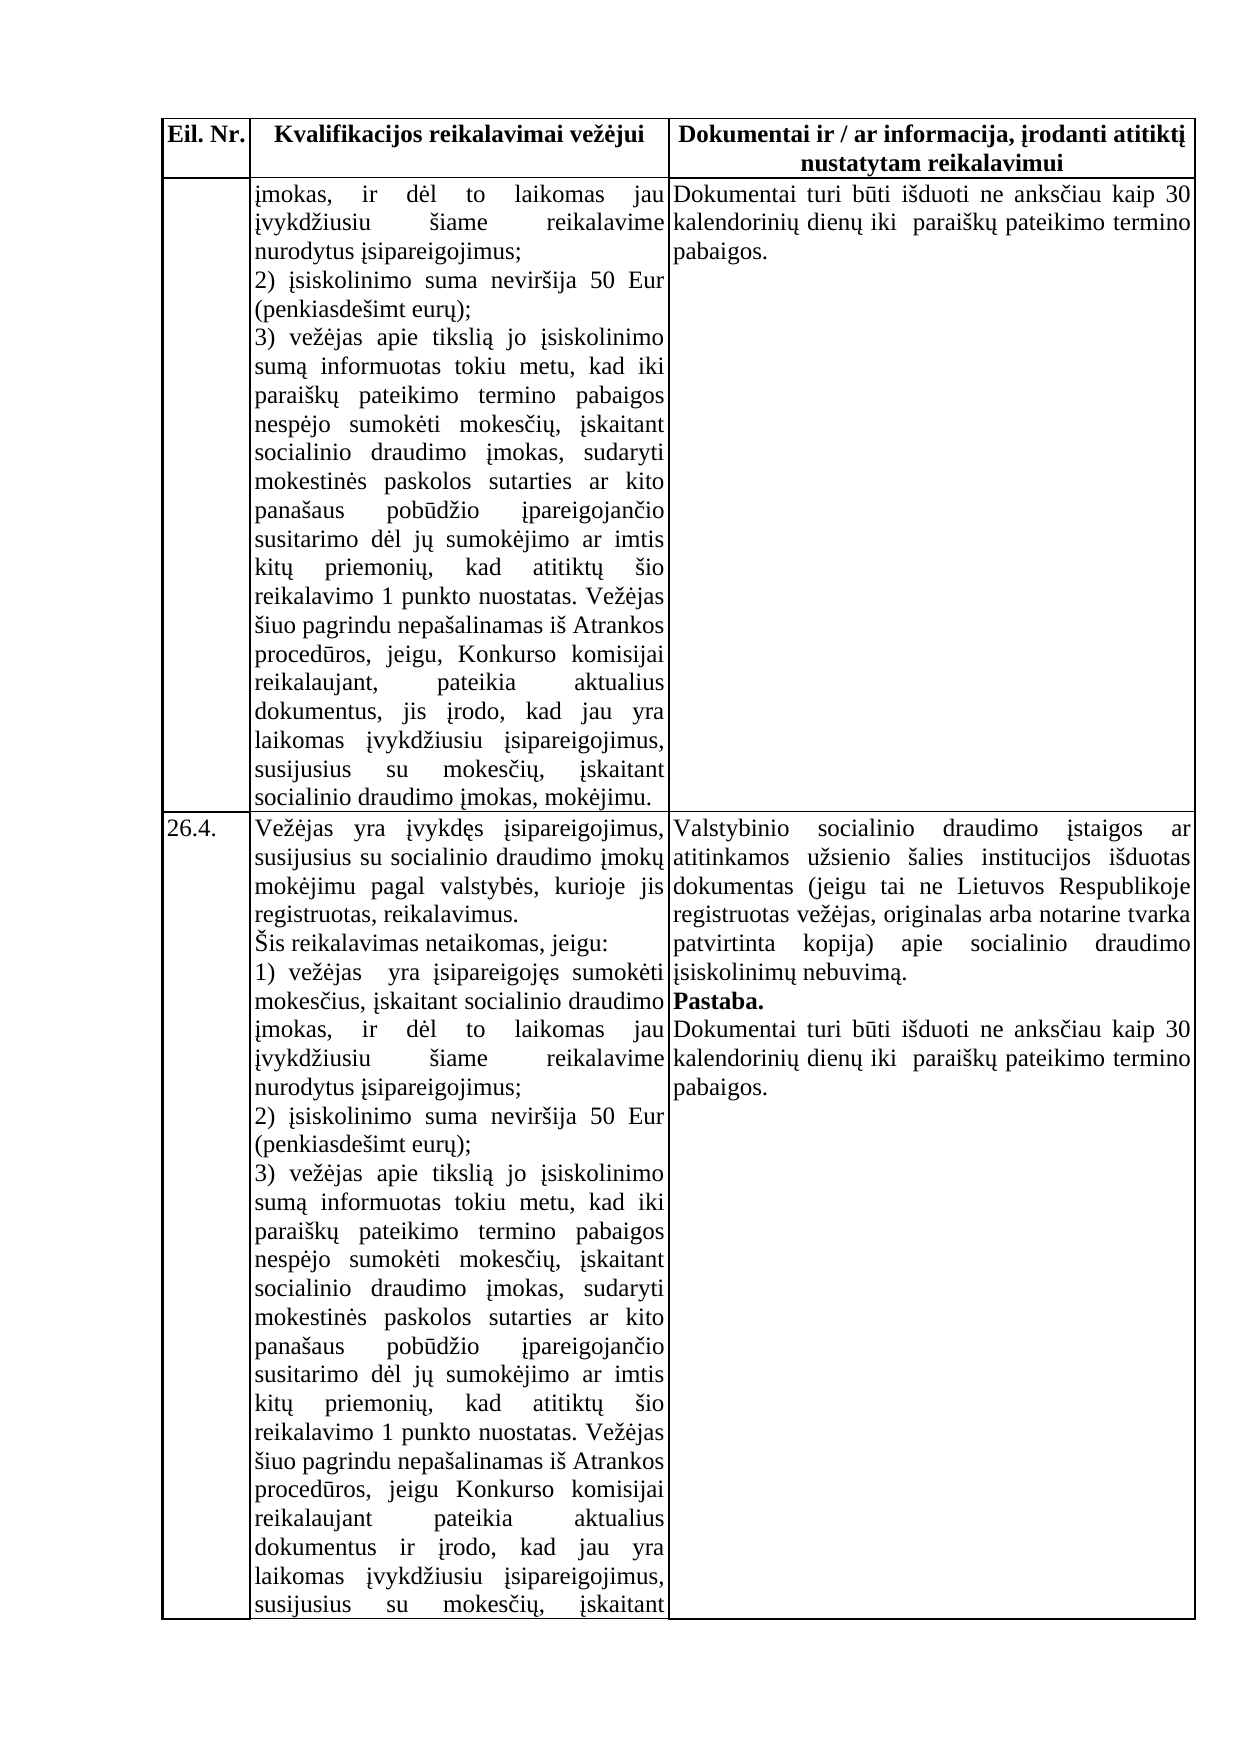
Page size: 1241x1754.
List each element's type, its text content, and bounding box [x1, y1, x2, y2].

table_header Eil. Nr. [164, 119, 249, 177]
table_cell Dokumentai turi būti išduoti ne anksčiau kaip 30 kalendorinių dienų iki paraiškų pateikimo termino pabaigos. [670, 179, 1194, 811]
table_cell įmokas, ir dėl to laikomas jau įvykdžiusiu šiame reikalavime nurodytus įsipareigojimus; 2) įsiskolinimo suma neviršija 50 Eur (penkiasdešimt eurų); 3) vežėjas apie tikslią jo įsiskolinimo sumą informuotas tokiu metu, kad iki paraiškų pateikimo termino pabaigos nespėjo sumokėti mokesčių, įskaitant socialinio draudimo įmokas, sudaryti mokestinės paskolos sutarties ar kito panašaus pobūdžio įpareigojančio susitarimo dėl jų sumokėjimo ar imtis kitų priemonių, kad atitiktų šio reikalavimo 1 punkto nuostatas. Vežėjas šiuo pagrindu nepašalinamas iš Atrankos procedūros, jeigu, Konkurso komisijai reikalaujant, pateikia aktualius dokumentus, jis įrodo, kad jau yra laikomas įvykdžiusiu įsipareigojimus, susijusius su mokesčių, įskaitant socialinio draudimo įmokas, mokėjimu. [251, 178, 668, 811]
table_header Kvalifikacijos reikalavimai vežėjui [251, 119, 668, 177]
table_cell Valstybinio socialinio draudimo įstaigos ar atitinkamos užsienio šalies institucijos išduotas dokumentas (jeigu tai ne Lietuvos Respublikoje registruotas vežėjas, originalas arba notarine tvarka patvirtinta kopija) apie socialinio draudimo įsiskolinimų nebuvimą. Pastaba. Dokumentai turi būti išduoti ne anksčiau kaip 30 kalendorinių dienų iki paraiškų pateikimo termino pabaigos. [670, 812, 1194, 1618]
table_cell [164, 179, 249, 811]
table_cell Vežėjas yra įvykdęs įsipareigojimus, susijusius su socialinio draudimo įmokų mokėjimu pagal valstybės, kurioje jis registruotas, reikalavimus. Šis reikalavimas netaikomas, jeigu: 1) vežėjas yra įsipareigojęs sumokėti mokesčius, įskaitant socialinio draudimo įmokas, ir dėl to laikomas jau įvykdžiusiu šiame reikalavime nurodytus įsipareigojimus; 2) įsiskolinimo suma neviršija 50 Eur (penkiasdešimt eurų); 3) vežėjas apie tikslią jo įsiskolinimo sumą informuotas tokiu metu, kad iki paraiškų pateikimo termino pabaigos nespėjo sumokėti mokesčių, įskaitant socialinio draudimo įmokas, sudaryti mokestinės paskolos sutarties ar kito panašaus pobūdžio įpareigojančio susitarimo dėl jų sumokėjimo ar imtis kitų priemonių, kad atitiktų šio reikalavimo 1 punkto nuostatas. Vežėjas šiuo pagrindu nepašalinamas iš Atrankos procedūros, jeigu Konkurso komisijai reikalaujant pateikia aktualius dokumentus ir įrodo, kad jau yra laikomas įvykdžiusiu įsipareigojimus, susijusius su mokesčių, įskaitant [251, 812, 668, 1618]
table_cell 26.4. [164, 813, 249, 1618]
table_header Dokumentai ir / ar informacija, įrodanti atitiktį nustatytam reikalavimui [670, 119, 1194, 177]
